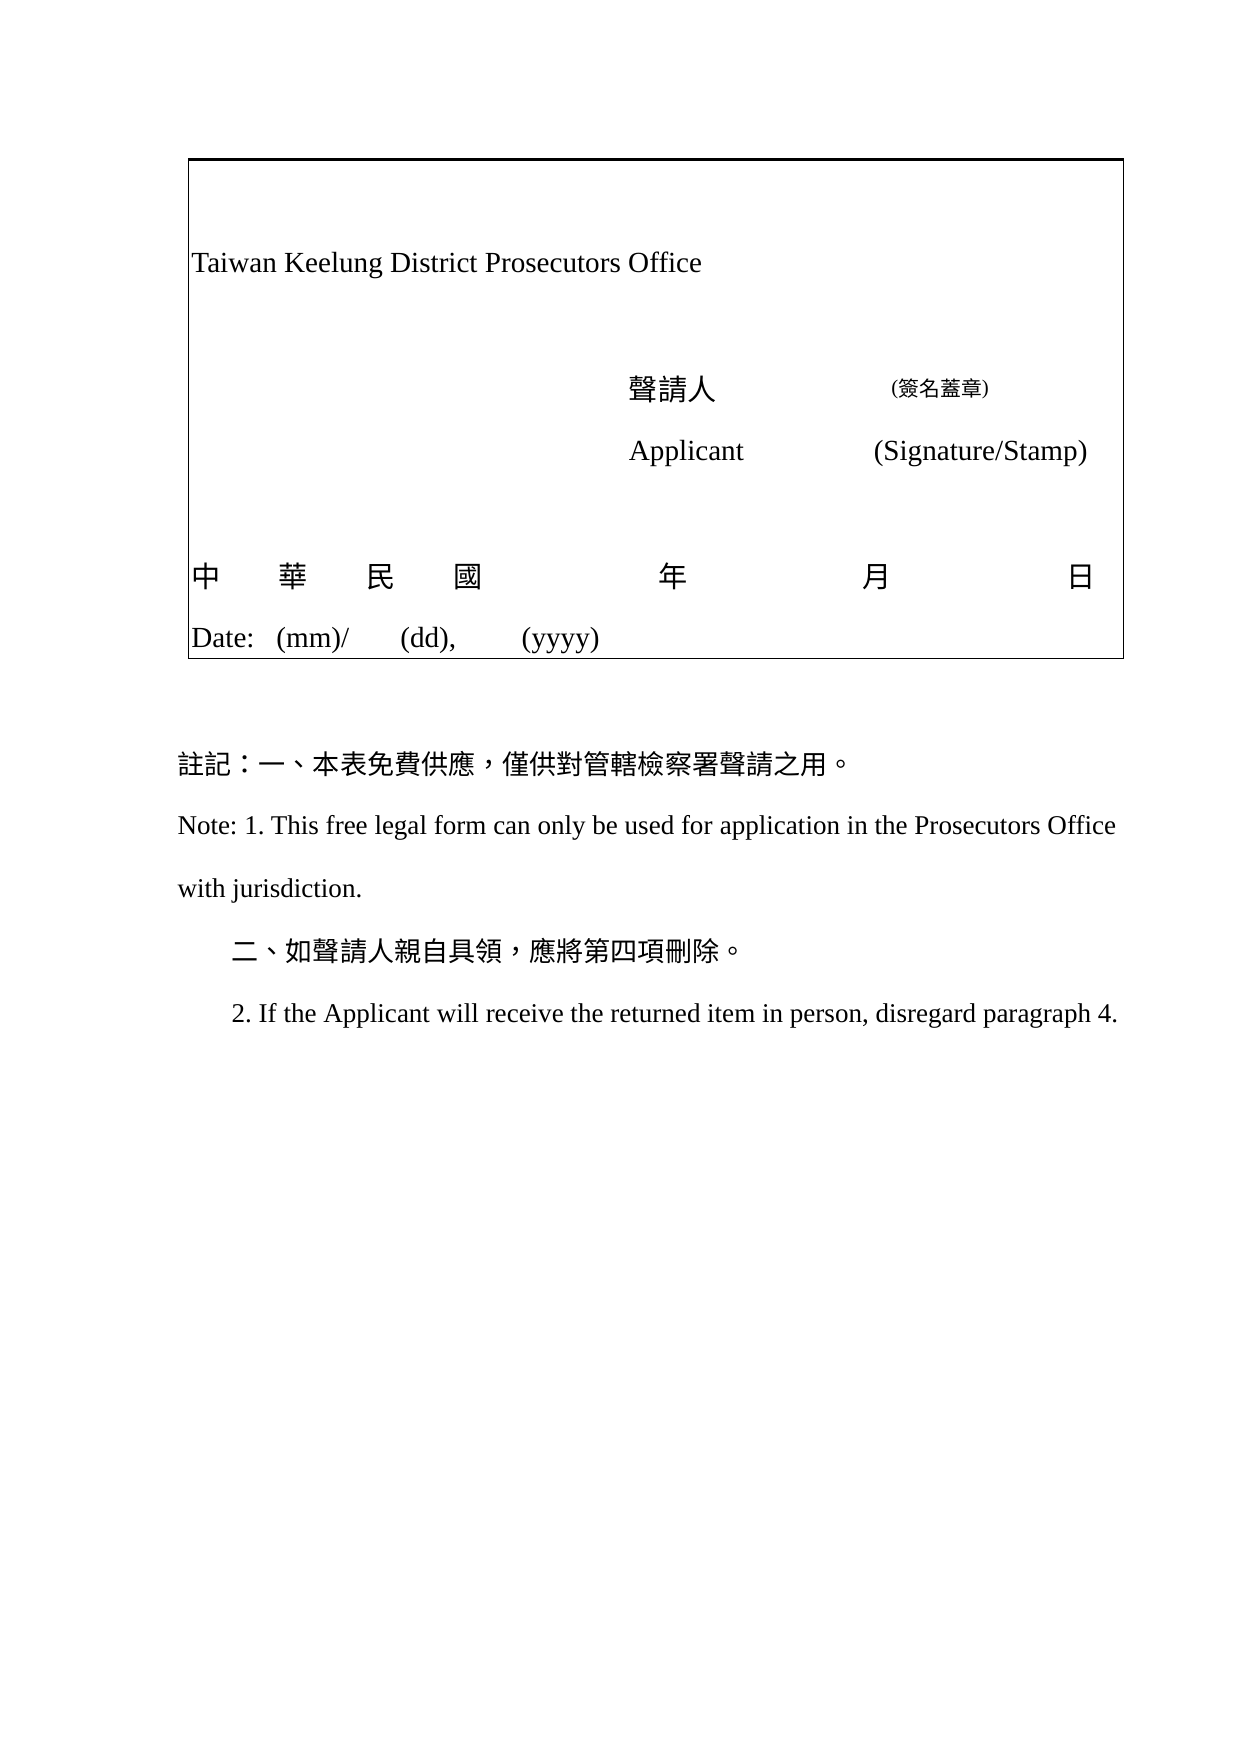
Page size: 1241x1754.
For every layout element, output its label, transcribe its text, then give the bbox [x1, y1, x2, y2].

table_cell Taiwan Keelung District Prosecutors Office 聲請人 (簽名蓋章) Applicant (Signature/Stamp) 中 華 民 國 年 月 日 Date: (mm)/ (dd), (yyyy) [189, 161, 1123, 658]
text Note: 1. This free legal form can only be used for application in the Prosecutors Office with jurisdiction. [177, 783, 1122, 908]
text 2. If the Applicant will receive the returned item in person, disregard paragraph 4. [177, 971, 1122, 1033]
text 註記：一、本表免費供應，僅供對管轄檢察署聲請之用。 [177, 721, 1122, 783]
text 二、如聲請人親自具領，應將第四項刪除。 [177, 908, 1122, 971]
